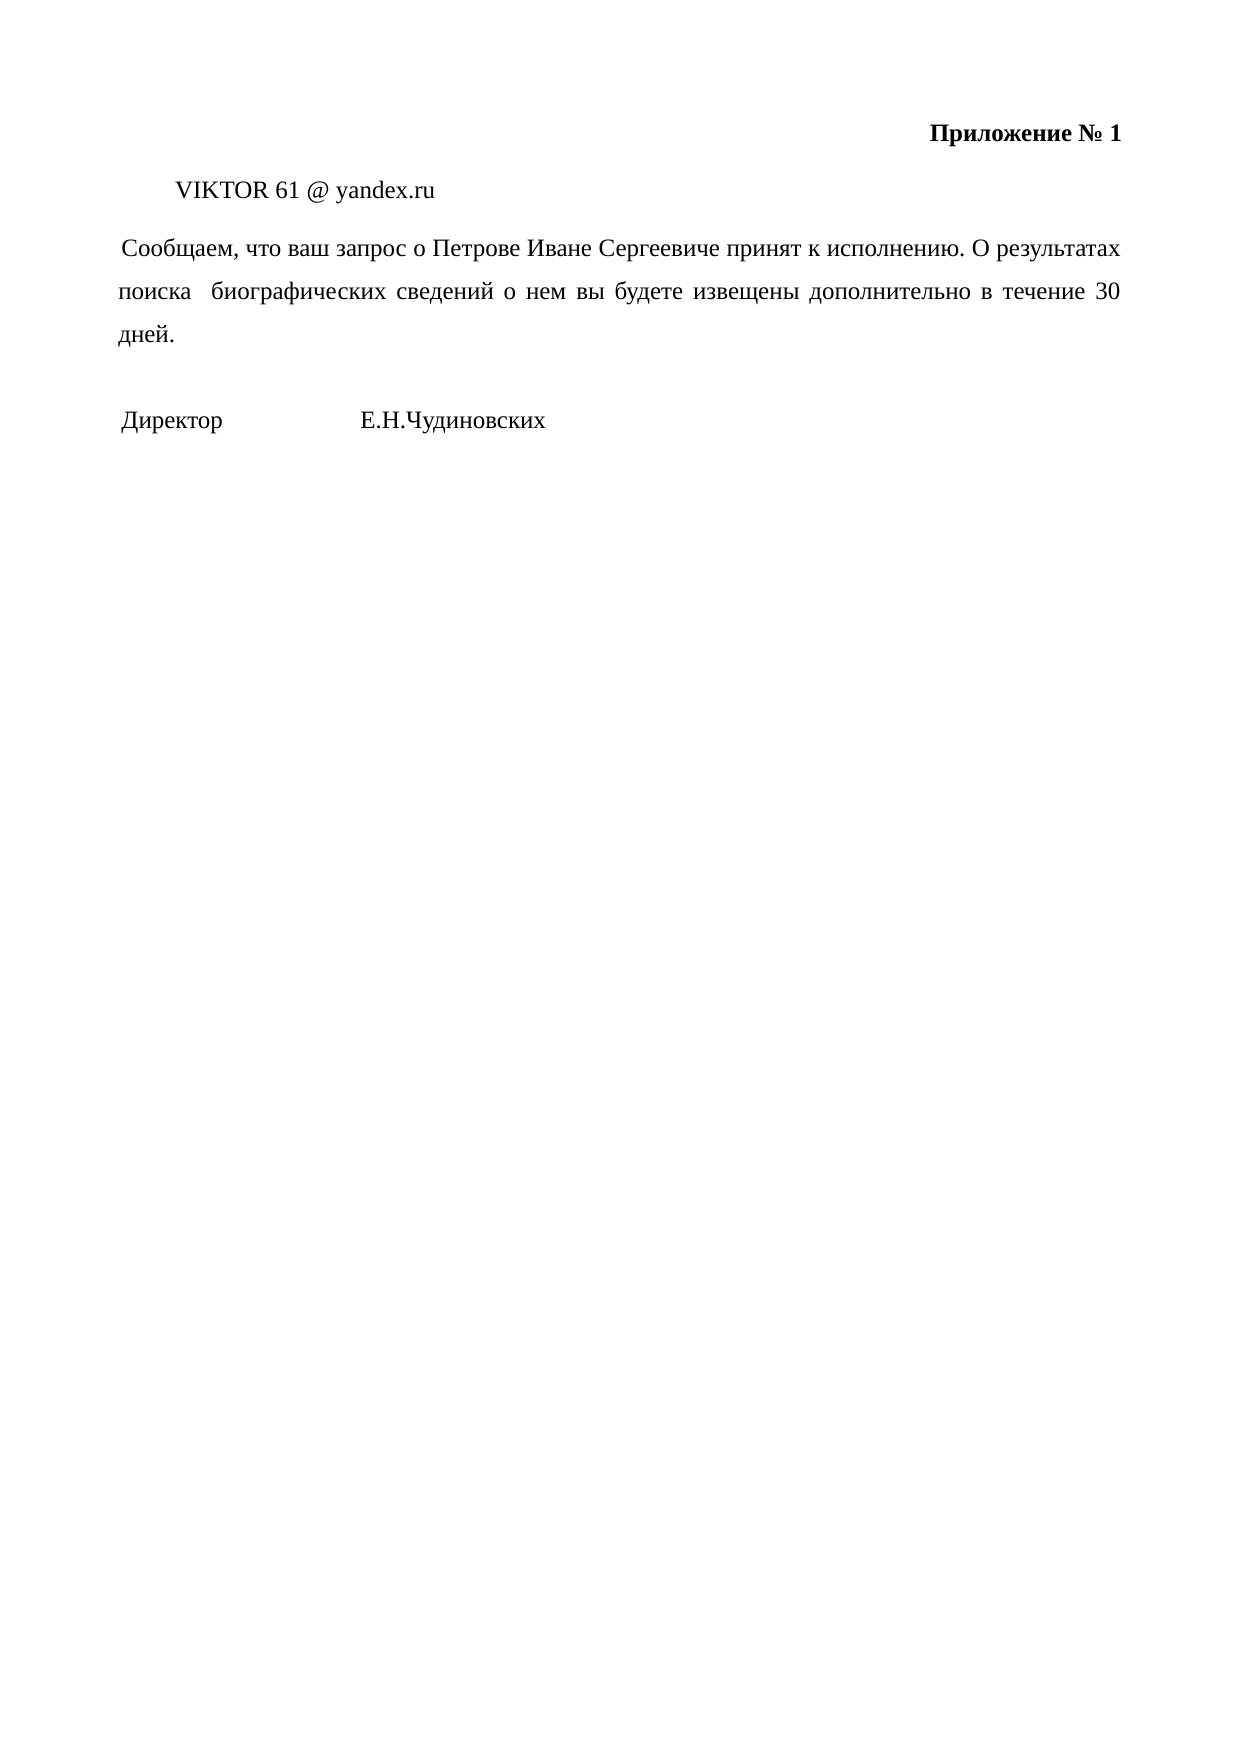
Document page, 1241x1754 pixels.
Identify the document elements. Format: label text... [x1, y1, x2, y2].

text Приложение № 1 [118, 118, 1122, 147]
text Директор Е.Н.Чудиновских [118, 406, 1122, 434]
text VIKTOR 61 @ yandex.ru [118, 176, 1122, 204]
text Сообщаем, что ваш запрос о Петрове Иване Сергеевиче принят к исполнению. О результатах поиска биографических сведений о нем вы будете извещены дополнительно в течение 30 дней. [118, 233, 1122, 348]
